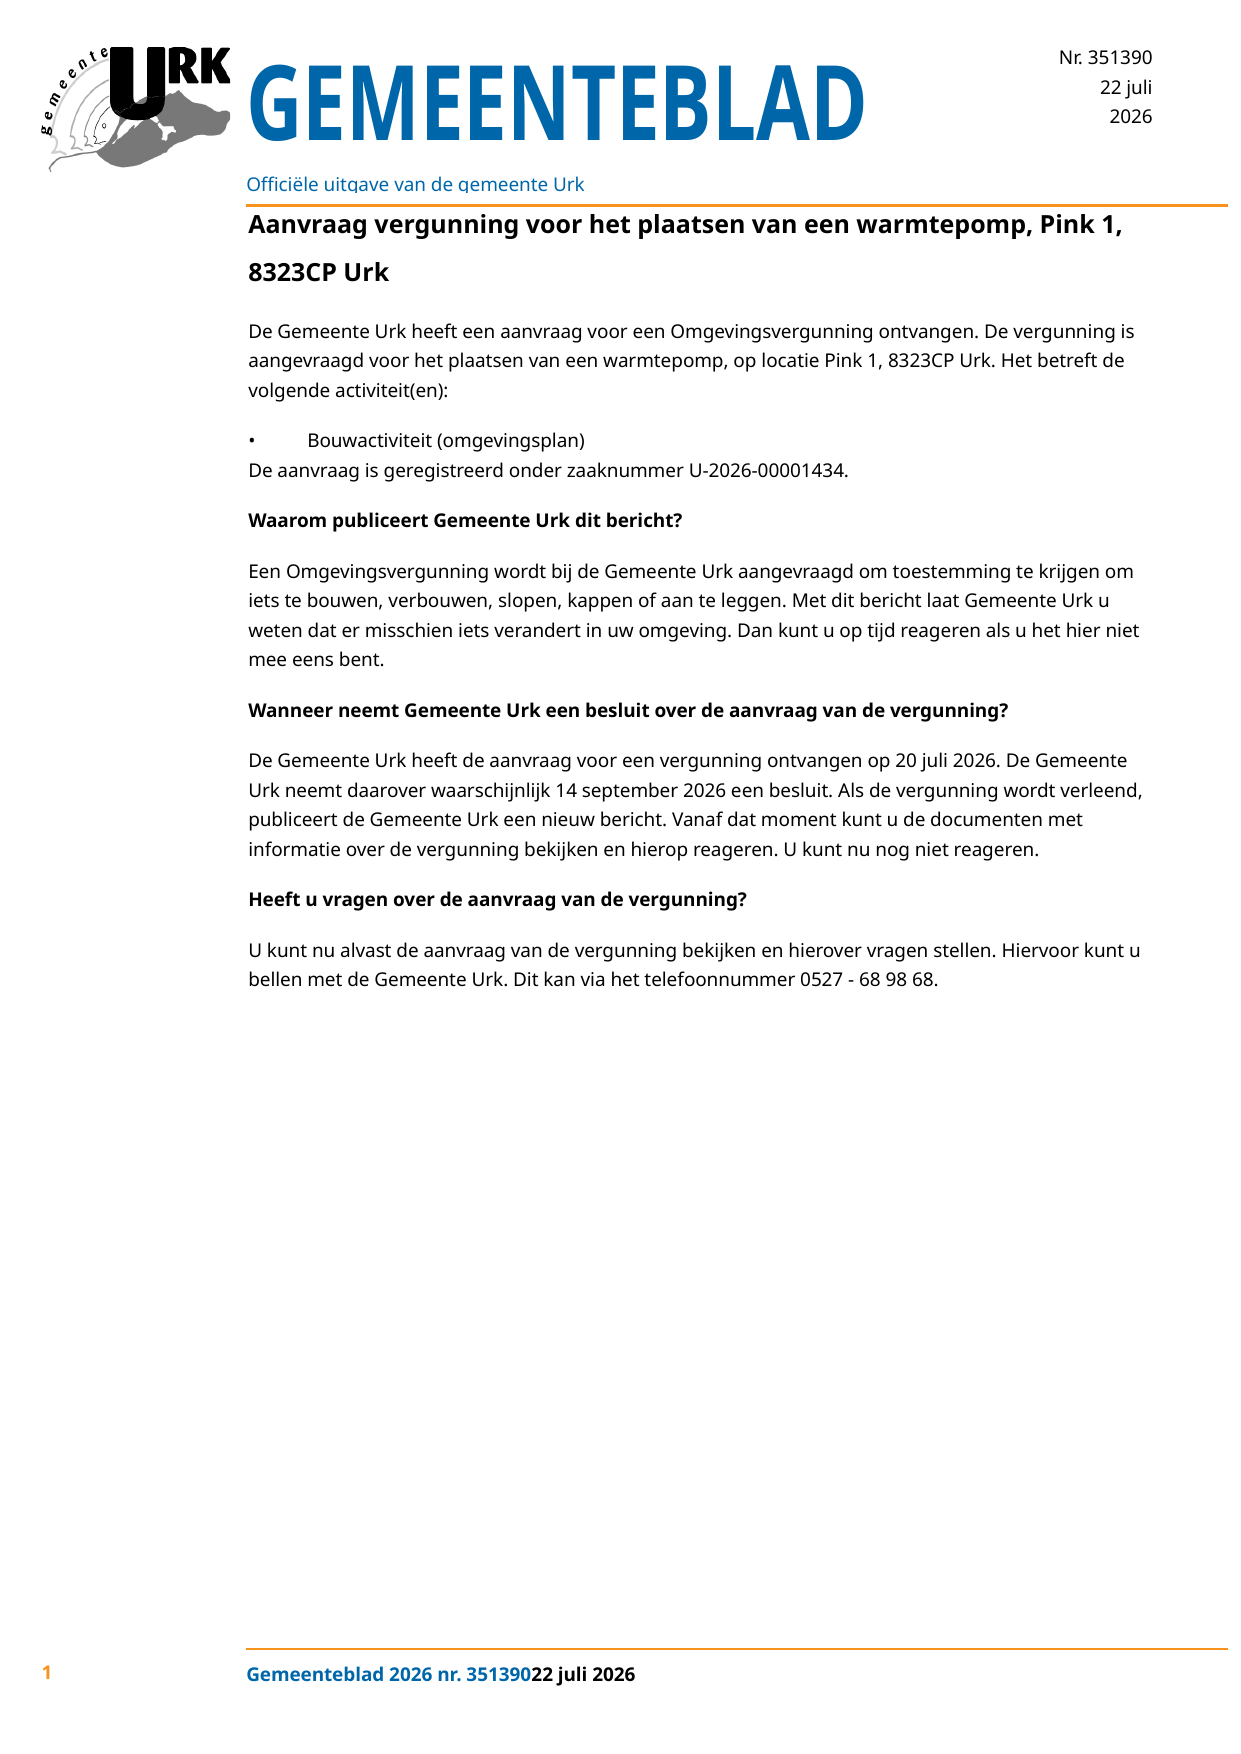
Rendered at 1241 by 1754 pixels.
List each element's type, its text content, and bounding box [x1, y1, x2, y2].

text De Gemeente Urk heeft een aanvraag voor een Omgevingsvergunning ontvangen. De vergunning is aangevraagd voor het plaatsen van een warmtepomp, op locatie Pink 1, 8323CP Urk. Het betreft de volgende activiteit(en): [248, 318, 1152, 403]
text De aanvraag is geregistreerd onder zaaknummer U-2026-00001434. [248, 457, 1152, 483]
text Heeft u vragen over de aanvraag van de vergunning? [248, 887, 1152, 912]
text Een Omgevingsvergunning wordt bij de Gemeente Urk aangevraagd om toestemming te krijgen om iets te bouwen, verbouwen, slopen, kappen of aan te leggen. Met dit bericht laat Gemeente Urk u weten dat er misschien iets verandert in uw omgeving. Dan kunt u op tijd reageren als u het hier niet mee eens bent. [248, 558, 1152, 672]
list Bouwactiviteit (omgevingsplan) [248, 427, 1152, 453]
text Waarom publiceert Gemeente Urk dit bericht? [248, 507, 1152, 533]
text Aanvraag vergunning voor het plaatsen van een warmtepomp, Pink 1, 8323CP Urk [248, 207, 1152, 288]
picture [41, 47, 231, 172]
text U kunt nu alvast de aanvraag van de vergunning bekijken en hierover vragen stellen. Hiervoor kunt u bellen met de Gemeente Urk. Dit kan via het telefoonnummer 0527 - 68 98 68. [248, 937, 1152, 992]
text Wanneer neemt Gemeente Urk een besluit over de aanvraag van de vergunning? [248, 697, 1152, 723]
text De Gemeente Urk heeft de aanvraag voor een vergunning ontvangen op 20 juli 2026. De Gemeente Urk neemt daarover waarschijnlijk 14 september 2026 een besluit. Als de vergunning wordt verleend, publiceert de Gemeente Urk een nieuw bericht. Vanaf dat moment kunt u de documenten met informatie over de vergunning bekijken en hierop reageren. U kunt nu nog niet reageren. [248, 747, 1152, 862]
